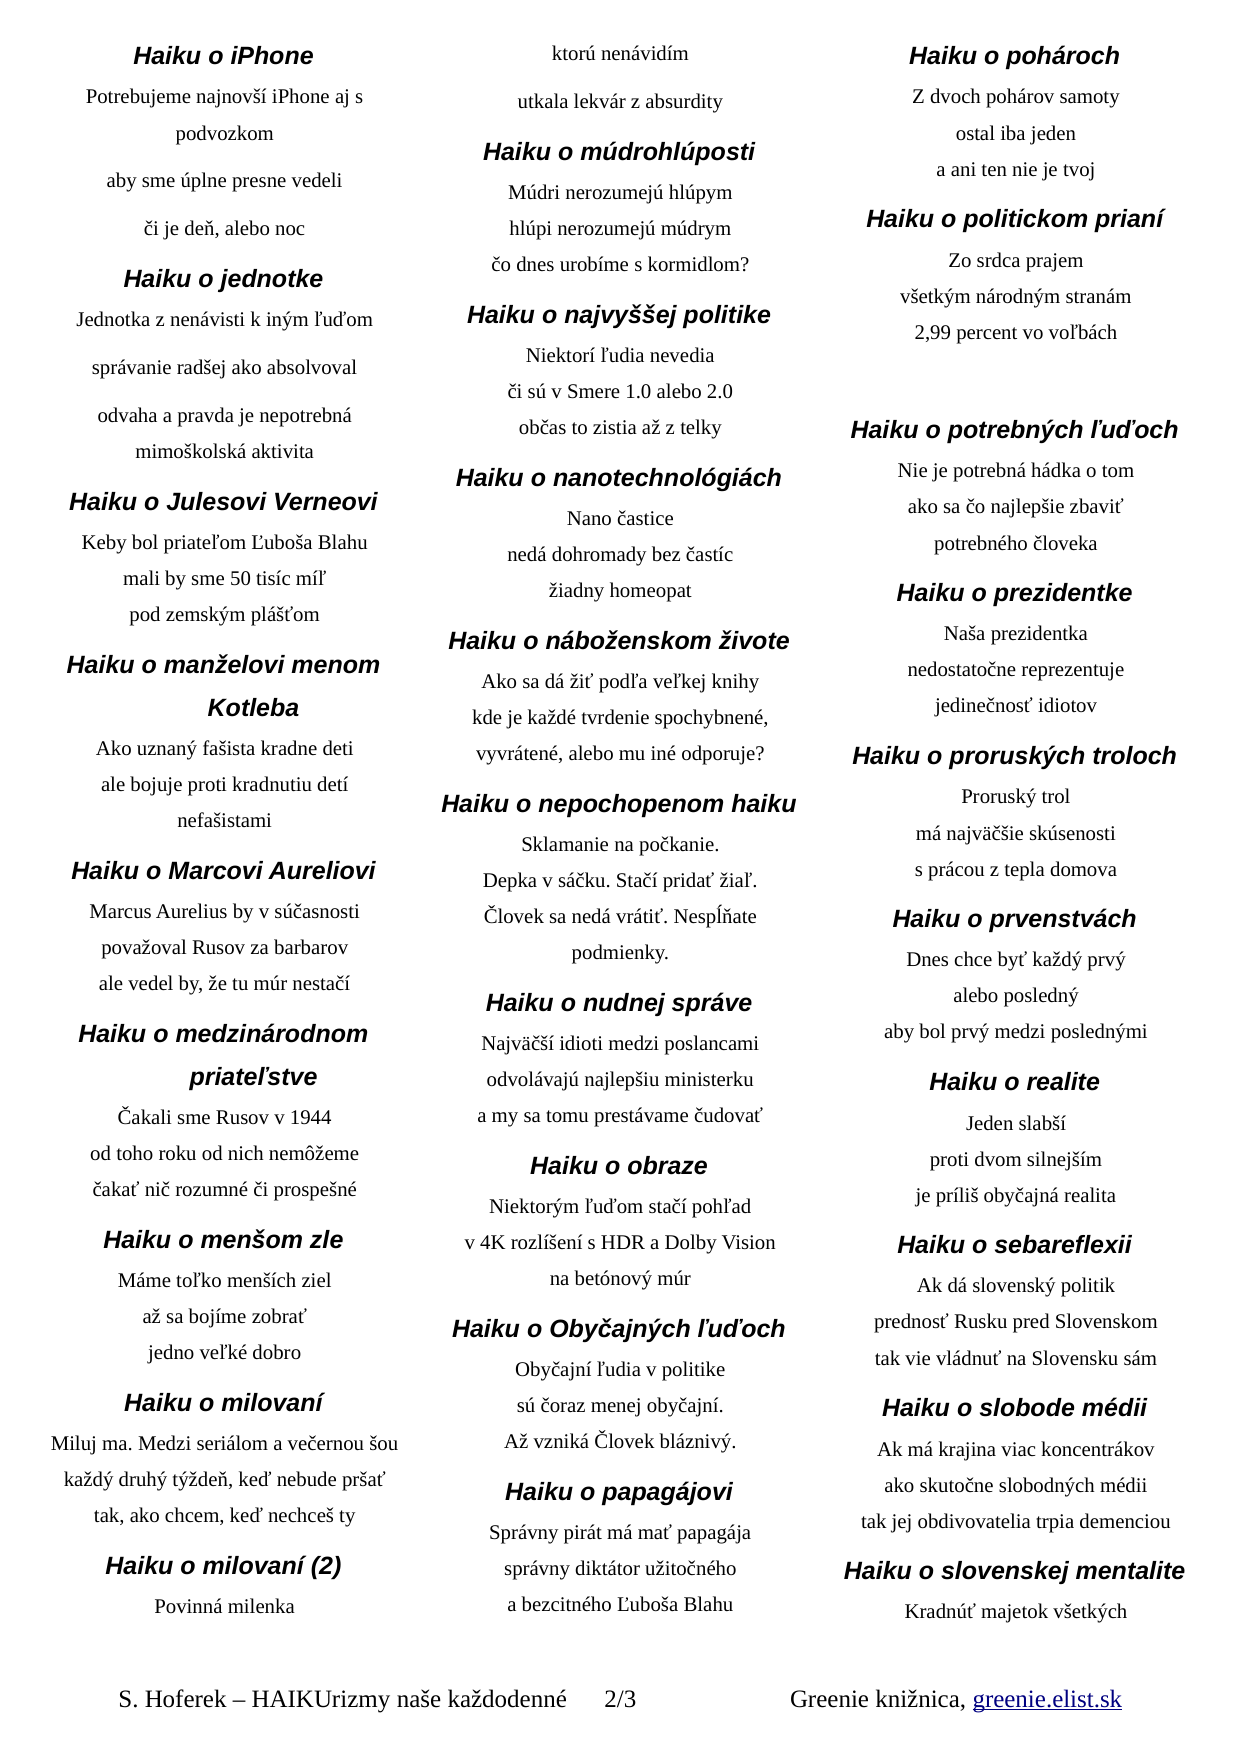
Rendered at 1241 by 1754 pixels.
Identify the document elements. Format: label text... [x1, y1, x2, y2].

text či je deň, alebo noc [41, 216, 408, 240]
subtitle Haiku o papagájovi [437, 1477, 803, 1506]
subtitle Haiku o nepochopenom haiku [437, 789, 803, 818]
text Naša prezidentka nedostatočne reprezentuje jedinečnosť idiotov [833, 621, 1199, 717]
text Jednotka z nenávisti k iným ľuďom [41, 307, 408, 331]
text Marcus Aurelius by v súčasnosti považoval Rusov za barbarov ale vedel by, že tu múr nestačí [41, 899, 408, 995]
text Z dvoch pohárov samoty ostal iba jeden a ani ten nie je tvoj [833, 84, 1199, 181]
text Niektorým ľuďom stačí pohľad v 4K rozlíšení s HDR a Dolby Vision na betónový múr [437, 1194, 803, 1290]
text Dnes chce byť každý prvý alebo posledný aby bol prvý medzi poslednými [833, 947, 1199, 1043]
subtitle Haiku o slovenskej mentalite [833, 1556, 1199, 1585]
text Správny pirát má mať papagája správny diktátor užitočného a bezcitného Ľuboša Blahu [437, 1520, 803, 1616]
text Miluj ma. Medzi seriálom a večernou šou každý druhý týždeň, keď nebude pršať tak, ako chcem, keď nechceš ty [41, 1431, 408, 1527]
subtitle Haiku o najvyššej politike [437, 300, 803, 329]
text Múdri nerozumejú hlúpym hlúpi nerozumejú múdrym čo dnes urobíme s kormidlom? [437, 180, 803, 276]
text Potrebujeme najnovší iPhone aj s podvozkom [41, 84, 408, 144]
subtitle Haiku o milovaní (2) [41, 1551, 408, 1580]
text Niektorí ľudia nevedia či sú v Smere 1.0 alebo 2.0 občas to zistia až z telky [437, 343, 803, 439]
text Jeden slabší proti dvom silnejším je príliš obyčajná realita [833, 1110, 1199, 1207]
text správanie radšej ako absolvoval [41, 355, 408, 379]
subtitle Haiku o pohároch [833, 41, 1199, 70]
subtitle Haiku o proruských troloch [833, 741, 1199, 770]
subtitle Haiku o nanotechnológiách [437, 463, 803, 492]
subtitle Haiku o náboženskom živote [437, 626, 803, 655]
subtitle Haiku o Marcovi Aureliovi [41, 856, 408, 884]
text Najväčší idioti medzi poslancami odvolávajú najlepšiu ministerku a my sa tomu prestávame čudovať [437, 1031, 803, 1127]
text Ako uznaný fašista kradne deti ale bojuje proti kradnutiu detí nefašistami [41, 736, 408, 832]
text Povinná milenka [41, 1594, 408, 1618]
text Nie je potrebná hádka o tom ako sa čo najlepšie zbaviť potrebného človeka [833, 458, 1199, 554]
subtitle Haiku o potrebných ľuďoch [833, 415, 1199, 444]
subtitle Haiku o milovaní [41, 1388, 408, 1417]
text Čakali sme Rusov v 1944 od toho roku od nich nemôžeme čakať nič rozumné či prospešné [41, 1105, 408, 1201]
text Proruský trol má najväčšie skúsenosti s prácou z tepla domova [833, 784, 1199, 881]
subtitle Haiku o politickom prianí [833, 204, 1199, 233]
subtitle Haiku o realite [833, 1067, 1199, 1096]
subtitle Haiku o medzinárodnom priateľstve [41, 1019, 408, 1091]
subtitle Haiku o menšom zle [41, 1225, 408, 1254]
text Ako sa dá žiť podľa veľkej knihy kde je každé tvrdenie spochybnené, vyvrátené, alebo mu iné odporuje? [437, 669, 803, 765]
text Keby bol priateľom Ľuboša Blahu mali by sme 50 tisíc míľ pod zemským plášťom [41, 530, 408, 626]
subtitle Haiku o slobode médii [833, 1393, 1199, 1422]
text odvaha a pravda je nepotrebná mimoškolská aktivita [41, 403, 408, 463]
subtitle Haiku o Obyčajných ľuďoch [437, 1314, 803, 1343]
text Máme toľko menších ziel až sa bojíme zobrať jedno veľké dobro [41, 1268, 408, 1364]
text ktorú nenávidím [437, 41, 803, 65]
text aby sme úplne presne vedeli [41, 168, 408, 192]
text Zo srdca prajem všetkým národným stranám 2,99 percent vo voľbách [833, 247, 1199, 344]
subtitle Haiku o iPhone [41, 41, 408, 70]
text Sklamanie na počkanie. Depka v sáčku. Stačí pridať žiaľ. Človek sa nedá vrátiť. Nespĺňate podmienky. [437, 832, 803, 964]
text Obyčajní ľudia v politike sú čoraz menej obyčajní. Až vzniká Človek bláznivý. [437, 1357, 803, 1453]
text utkala lekvár z absurdity [437, 89, 803, 113]
subtitle Haiku o sebareflexii [833, 1230, 1199, 1259]
subtitle Haiku o Julesovi Verneovi [41, 487, 408, 515]
subtitle Haiku o prvenstvách [833, 904, 1199, 933]
subtitle Haiku o manželovi menom Kotleba [41, 649, 408, 721]
text Ak má krajina viac koncentrákov ako skutočne slobodných médii tak jej obdivovatelia trpia demenciou [833, 1436, 1199, 1533]
text Ak dá slovenský politik prednosť Rusku pred Slovenskom tak vie vládnuť na Slovensku sám [833, 1273, 1199, 1369]
subtitle Haiku o múdrohlúposti [437, 137, 803, 166]
subtitle Haiku o jednotke [41, 264, 408, 293]
subtitle Haiku o obraze [437, 1151, 803, 1180]
subtitle Haiku o nudnej správe [437, 988, 803, 1017]
text Kradnúť majetok všetkých [833, 1599, 1199, 1623]
text Nano častice nedá dohromady bez častíc žiadny homeopat [437, 506, 803, 602]
subtitle Haiku o prezidentke [833, 578, 1199, 607]
